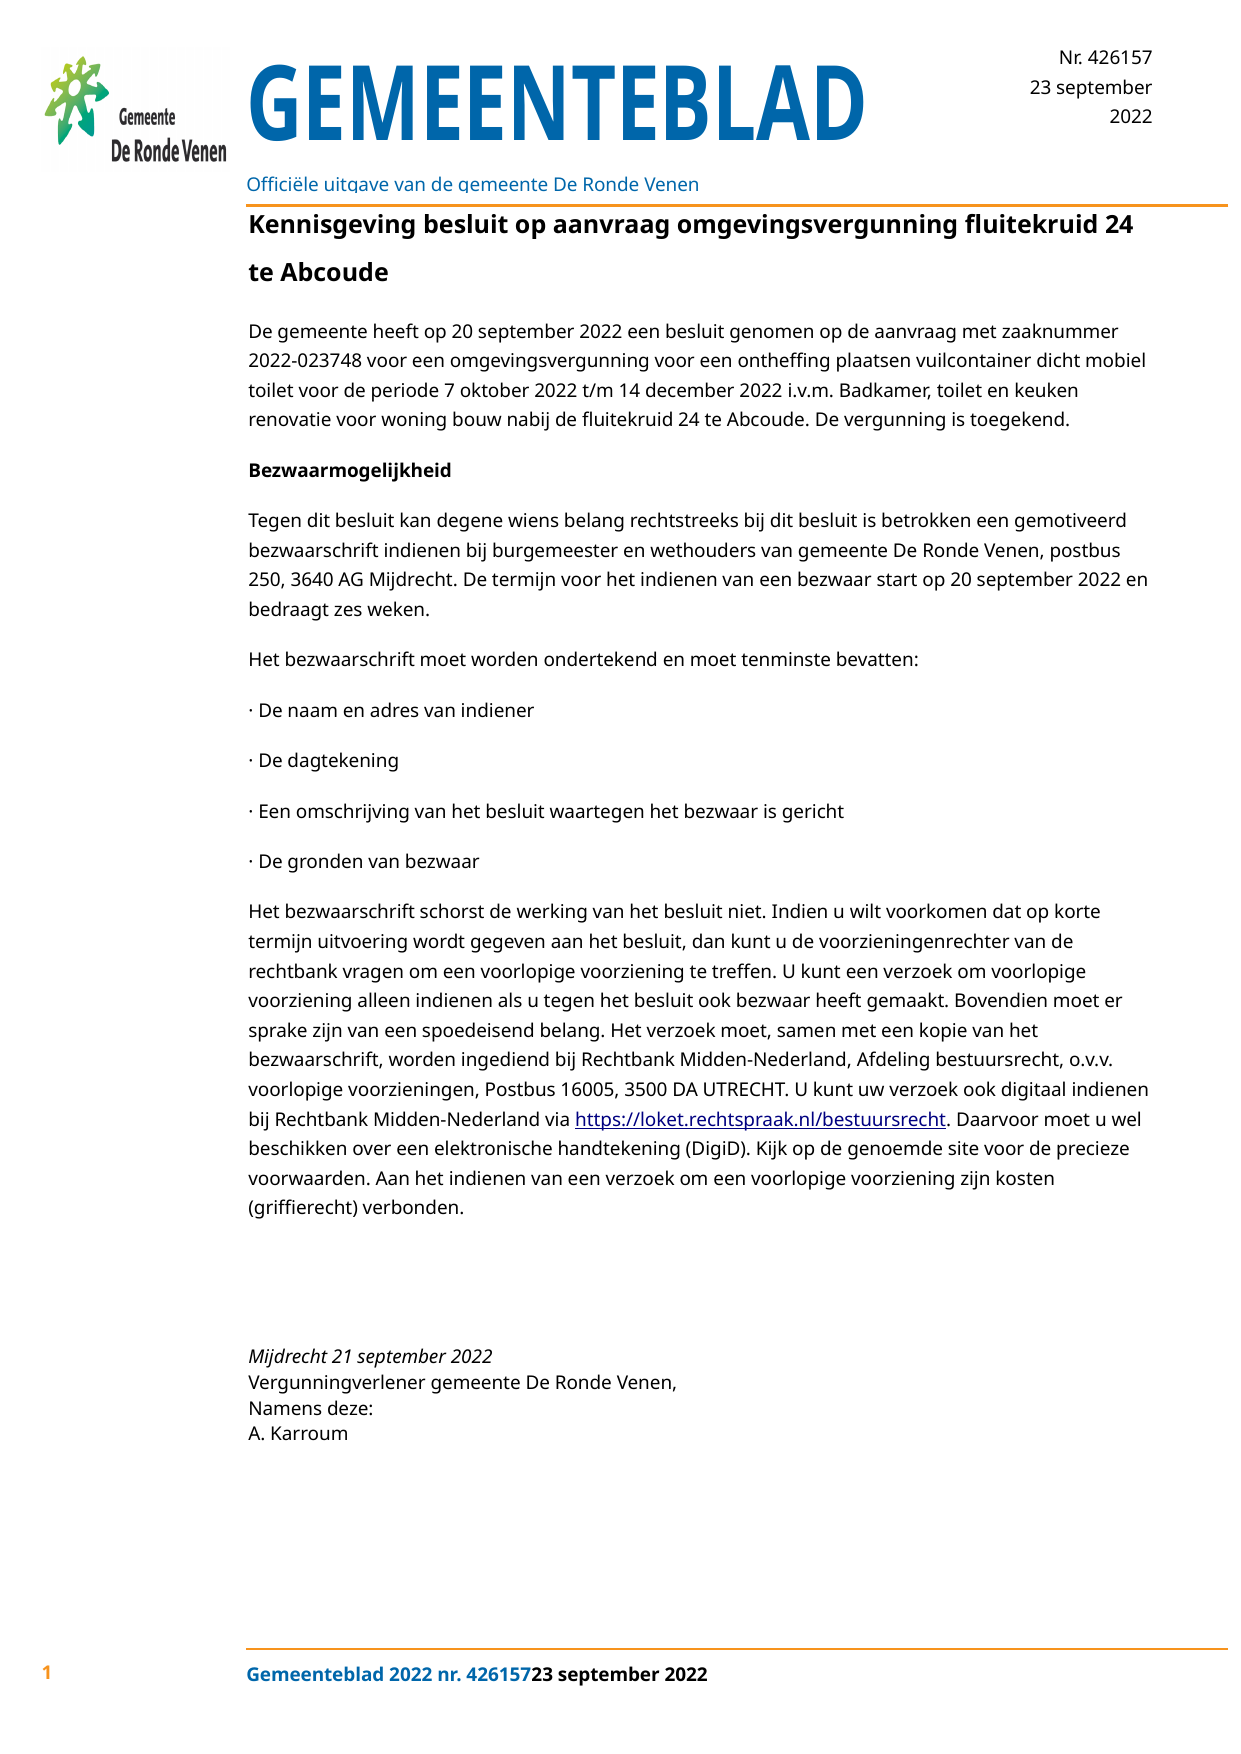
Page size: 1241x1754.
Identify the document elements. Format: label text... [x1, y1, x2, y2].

text Het bezwaarschrift schorst de werking van het besluit niet. Indien u wilt voorkomen dat op korte termijn uitvoering wordt gegeven aan het besluit, dan kunt u de voorzieningenrechter van de rechtbank vragen om een voorlopige voorziening te treffen. U kunt een verzoek om voorlopige voorziening alleen indienen als u tegen het besluit ook bezwaar heeft gemaakt. Bovendien moet er sprake zijn van een spoedeisend belang. Het verzoek moet, samen met een kopie van het bezwaarschrift, worden ingediend bij Rechtbank Midden-Nederland, Afdeling bestuursrecht, o.v.v. voorlopige voorzieningen, Postbus 16005, 3500 DA UTRECHT. U kunt uw verzoek ook digitaal indienen bij Rechtbank Midden-Nederland via https://loket.rechtspraak.nl/bestuursrecht. Daarvoor moet u wel beschikken over een elektronische handtekening (DigiD). Kijk op de genoemde site voor de precieze voorwaarden. Aan het indienen van een verzoek om een voorlopige voorziening zijn kosten (griffierecht) verbonden. [248, 899, 1152, 1220]
text · De naam en adres van indiener [248, 697, 1152, 723]
text · De dagtekening [248, 747, 1152, 773]
text Mijdrecht 21 september 2022 [248, 1343, 1152, 1369]
text De gemeente heeft op 20 september 2022 een besluit genomen op de aanvraag met zaaknummer 2022-023748 voor een omgevingsvergunning voor een ontheffing plaatsen vuilcontainer dicht mobiel toilet voor de periode 7 oktober 2022 t/m 14 december 2022 i.v.m. Badkamer, toilet en keuken renovatie voor woning bouw nabij de fluitekruid 24 te Abcoude. De vergunning is toegekend. [248, 318, 1152, 432]
text Namens deze: [248, 1395, 1152, 1420]
text Bezwaarmogelijkheid [248, 457, 1152, 483]
text · Een omschrijving van het besluit waartegen het bezwaar is gericht [248, 798, 1152, 824]
text Vergunningverlener gemeente De Ronde Venen, [248, 1369, 1152, 1395]
text Tegen dit besluit kan degene wiens belang rechtstreeks bij dit besluit is betrokken een gemotiveerd bezwaarschrift indienen bij burgemeester en wethouders van gemeente De Ronde Venen, postbus 250, 3640 AG Mijdrecht. De termijn voor het indienen van een bezwaar start op 20 september 2022 en bedraagt zes weken. [248, 507, 1152, 622]
picture [41, 47, 231, 172]
text A. Karroum [248, 1420, 1152, 1446]
text · De gronden van bezwaar [248, 848, 1152, 874]
text Het bezwaarschrift moet worden ondertekend en moet tenminste bevatten: [248, 647, 1152, 672]
text Kennisgeving besluit op aanvraag omgevingsvergunning fluitekruid 24 te Abcoude [248, 207, 1152, 288]
